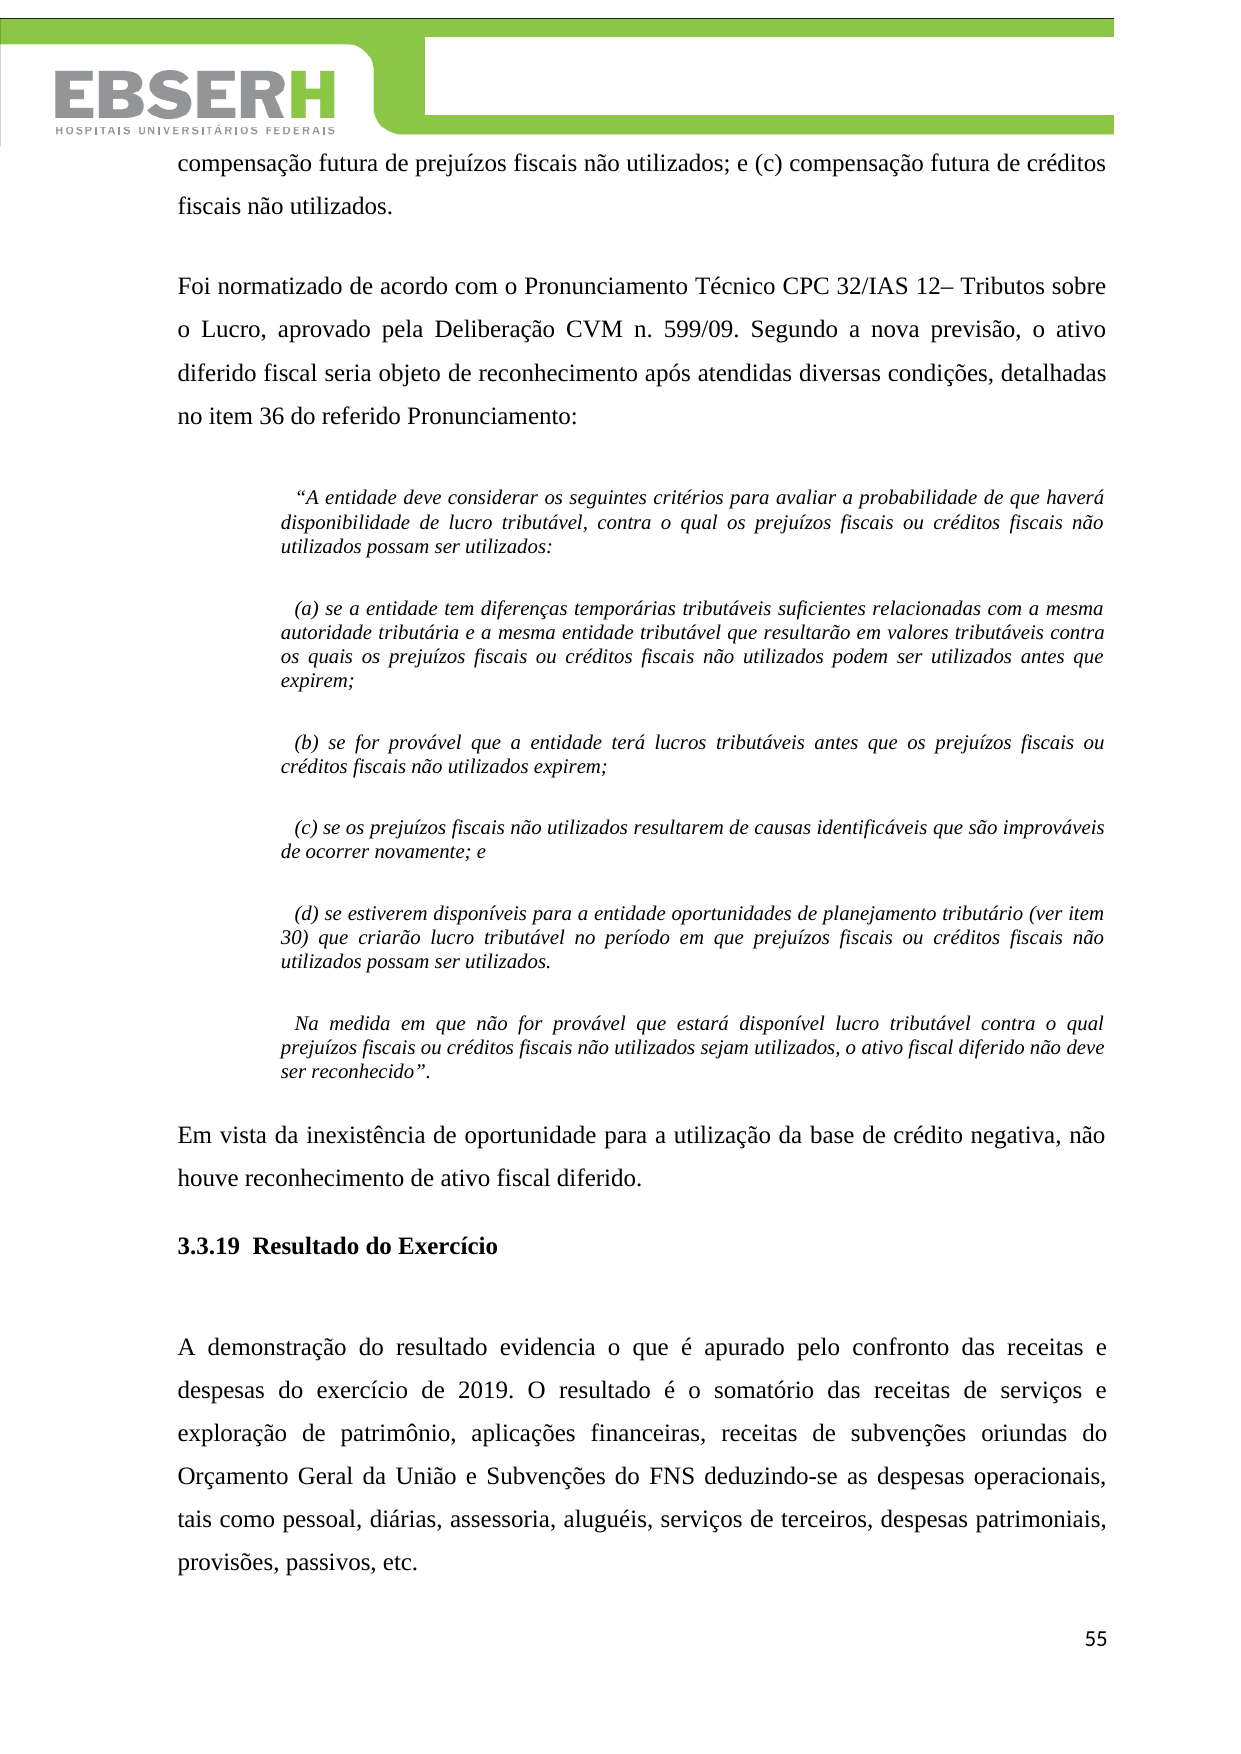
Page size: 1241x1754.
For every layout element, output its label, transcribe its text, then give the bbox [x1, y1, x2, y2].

text “A entidade deve considerar os seguintes critérios para avaliar a probabilidade de que haverá disponibilidade de lucro tributável, contra o qual os prejuízos fiscais ou créditos fiscais não utilizados possam ser utilizados: [103, 481, 1107, 558]
text (b) se for provável que a entidade terá lucros tributáveis antes que os prejuízos fiscais ou créditos fiscais não utilizados expirem; [103, 729, 1107, 778]
text (a) se a entidade tem diferenças temporárias tributáveis suficientes relacionadas com a mesma autoridade tributária e a mesma entidade tributável que resultarão em valores tributáveis contra os quais os prejuízos fiscais ou créditos fiscais não utilizados podem ser utilizados antes que expirem; [103, 596, 1107, 692]
text A demonstração do resultado evidencia o que é apurado pelo confronto das receitas e despesas do exercício de 2019. O resultado é o somatório das receitas de serviços e exploração de patrimônio, aplicações financeiras, receitas de subvenções oriundas do Orçamento Geral da União e Subvenções do FNS deduzindo-se as despesas operacionais, tais como pessoal, diárias, assessoria, aluguéis, serviços de terceiros, despesas patrimoniais, provisões, passivos, etc. [177, 1332, 1107, 1576]
text Foi normatizado de acordo com o Pronunciamento Técnico CPC 32/IAS 12– Tributos sobre o Lucro, aprovado pela Deliberação CVM n. 599/09. Segundo a nova previsão, o ativo diferido fiscal seria objeto de reconhecimento após atendidas diversas condições, detalhadas no item 36 do referido Pronunciamento: [177, 271, 1107, 429]
text (d) se estiverem disponíveis para a entidade oportunidades de planejamento tributário (ver item 30) que criarão lucro tributável no período em que prejuízos fiscais ou créditos fiscais não utilizados possam ser utilizados. [103, 901, 1107, 973]
text compensação futura de prejuízos fiscais não utilizados; e (c) compensação futura de créditos fiscais não utilizados. [177, 148, 1107, 219]
text Em vista da inexistência de oportunidade para a utilização da base de crédito negativa, não houve reconhecimento de ativo fiscal diferido. [177, 1120, 1107, 1192]
list Resultado do Exercício [177, 1231, 1107, 1260]
text (c) se os prejuízos fiscais não utilizados resultarem de causas identificáveis que são improváveis de ocorrer novamente; e [103, 815, 1107, 863]
text Na medida em que não for provável que estará disponível lucro tributável contra o qual prejuízos fiscais ou créditos fiscais não utilizados sejam utilizados, o ativo fiscal diferido não deve ser reconhecido”. [103, 1011, 1107, 1083]
